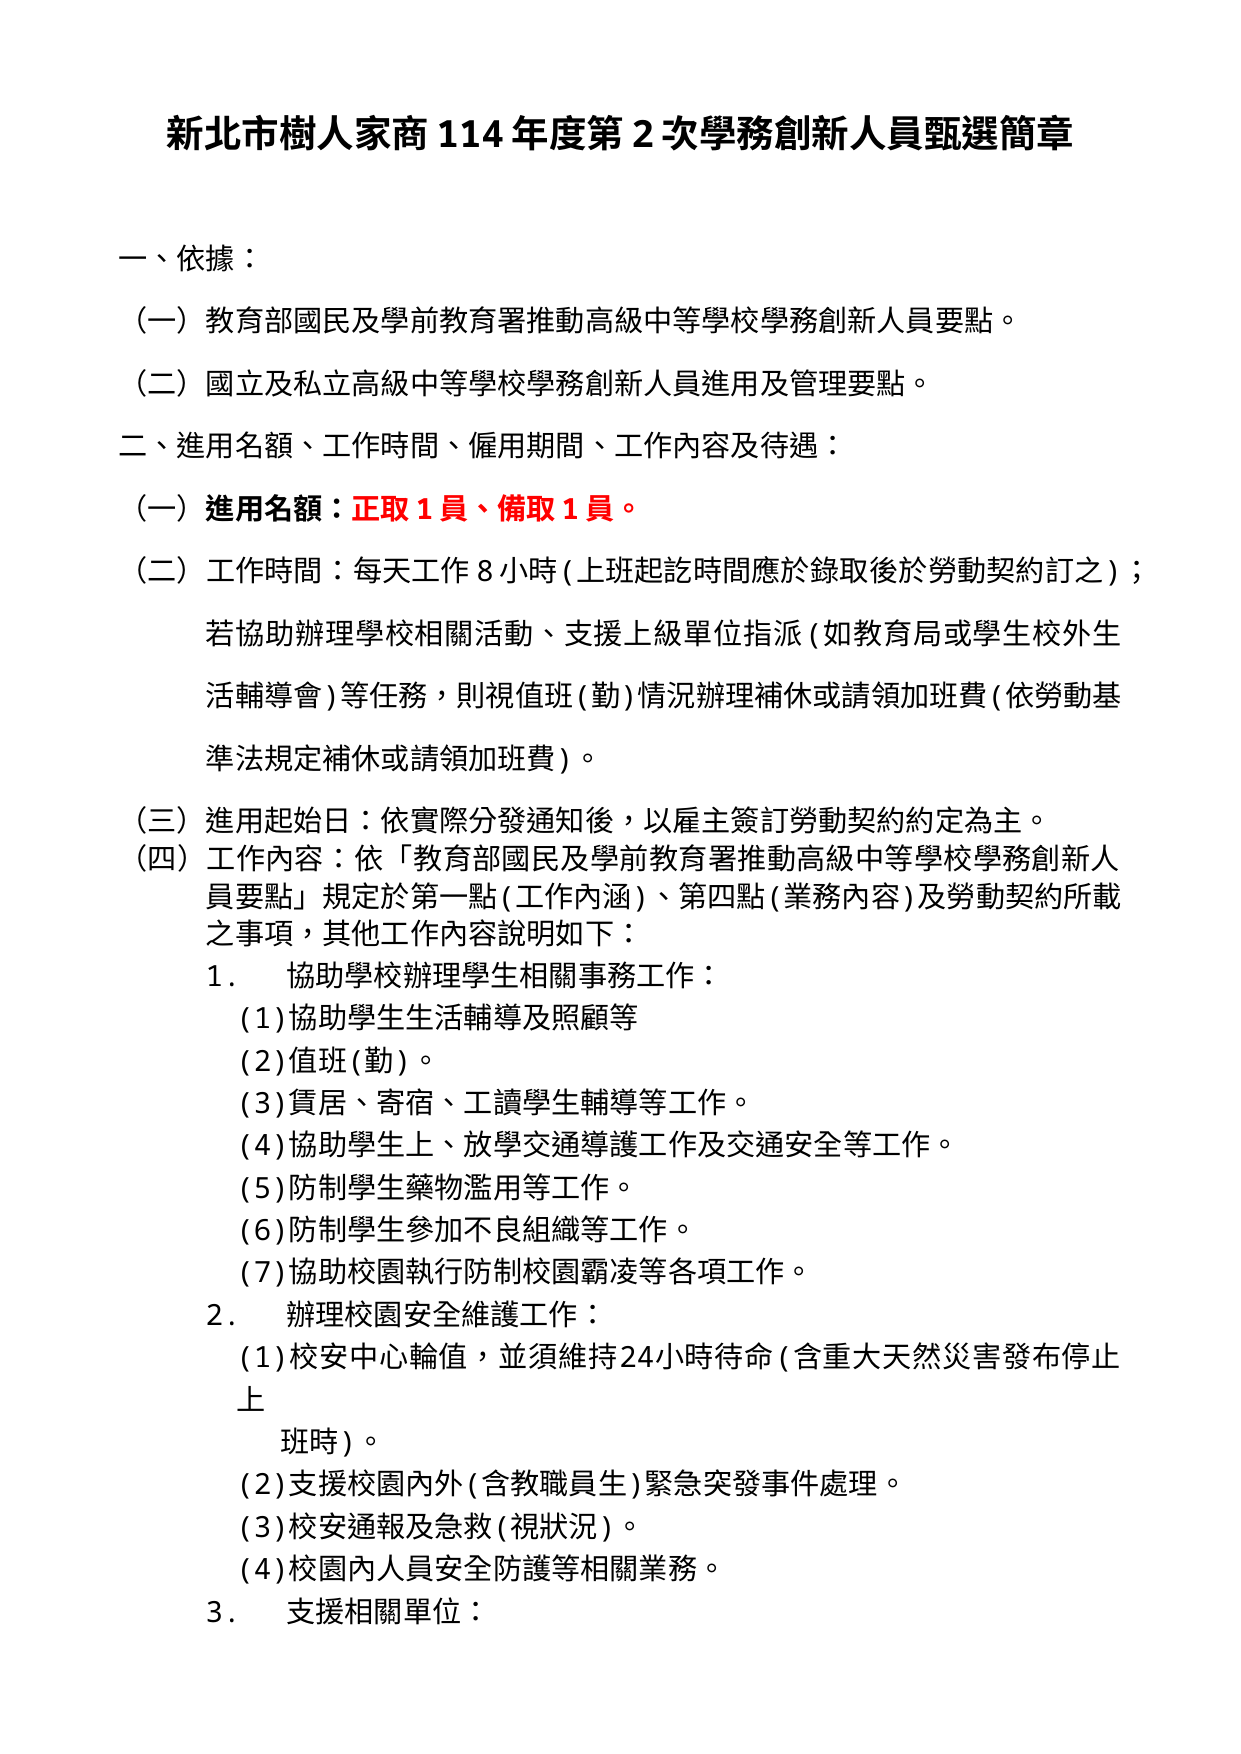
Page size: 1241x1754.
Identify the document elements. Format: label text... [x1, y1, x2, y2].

text （三）進用起始日：依實際分發通知後，以雇主簽訂勞動契約約定為主。 [118, 777, 1122, 840]
text (4)校園內人員安全防護等相關業務。 [236, 1546, 1122, 1588]
text (3)賃居、寄宿、工讀學生輔導等工作。 [236, 1079, 1122, 1122]
text 二、進用名額、工作時間、僱用期間、工作內容及待遇： [118, 402, 1122, 465]
text （二）工作時間：每天工作8小時(上班起訖時間應於錄取後於勞動契約訂之)；若協助辦理學校相關活動、支援上級單位指派(如教育局或學生校外生活輔導會)等任務，則視值班(勤)情況辦理補休或請領加班費(依勞動基準法規定補休或請領加班費)。 [118, 527, 1122, 777]
text （一）教育部國民及學前教育署推動高級中等學校學務創新人員要點。 [118, 277, 1122, 340]
list 協助學校辦理學生相關事務工作： [205, 952, 1122, 995]
list 支援相關單位： [205, 1588, 1122, 1631]
text (1)協助學生生活輔導及照顧等 [236, 995, 1122, 1037]
text 新北市樹人家商114年度第2次學務創新人員甄選簡章 [118, 90, 1122, 152]
text (2)支援校園內外(含教職員生)緊急突發事件處理。 [236, 1461, 1122, 1503]
text (2)值班(勤)。 [236, 1037, 1122, 1079]
text 班時)。 [280, 1418, 1122, 1461]
text (3)校安通報及急救(視狀況)。 [236, 1503, 1122, 1546]
text (7)協助校園執行防制校園霸凌等各項工作。 [236, 1249, 1122, 1291]
list 辦理校園安全維護工作： [205, 1291, 1122, 1334]
text 一、依據： [118, 215, 1122, 277]
text (5)防制學生藥物濫用等工作。 [236, 1164, 1122, 1207]
text （一）進用名額：正取1員、備取1員。 [118, 465, 1122, 527]
text （二）國立及私立高級中等學校學務創新人員進用及管理要點。 [118, 340, 1122, 402]
text （四）工作內容：依「教育部國民及學前教育署推動高級中等學校學務創新人員要點」規定於第一點(工作內涵)、第四點(業務內容)及勞動契約所載之事項，其他工作內容說明如下： [118, 840, 1122, 952]
text (1)校安中心輪值，並須維持24小時待命(含重大天然災害發布停止上 [236, 1334, 1122, 1418]
text (6)防制學生參加不良組織等工作。 [236, 1207, 1122, 1249]
text (4)協助學生上、放學交通導護工作及交通安全等工作。 [236, 1122, 1122, 1164]
